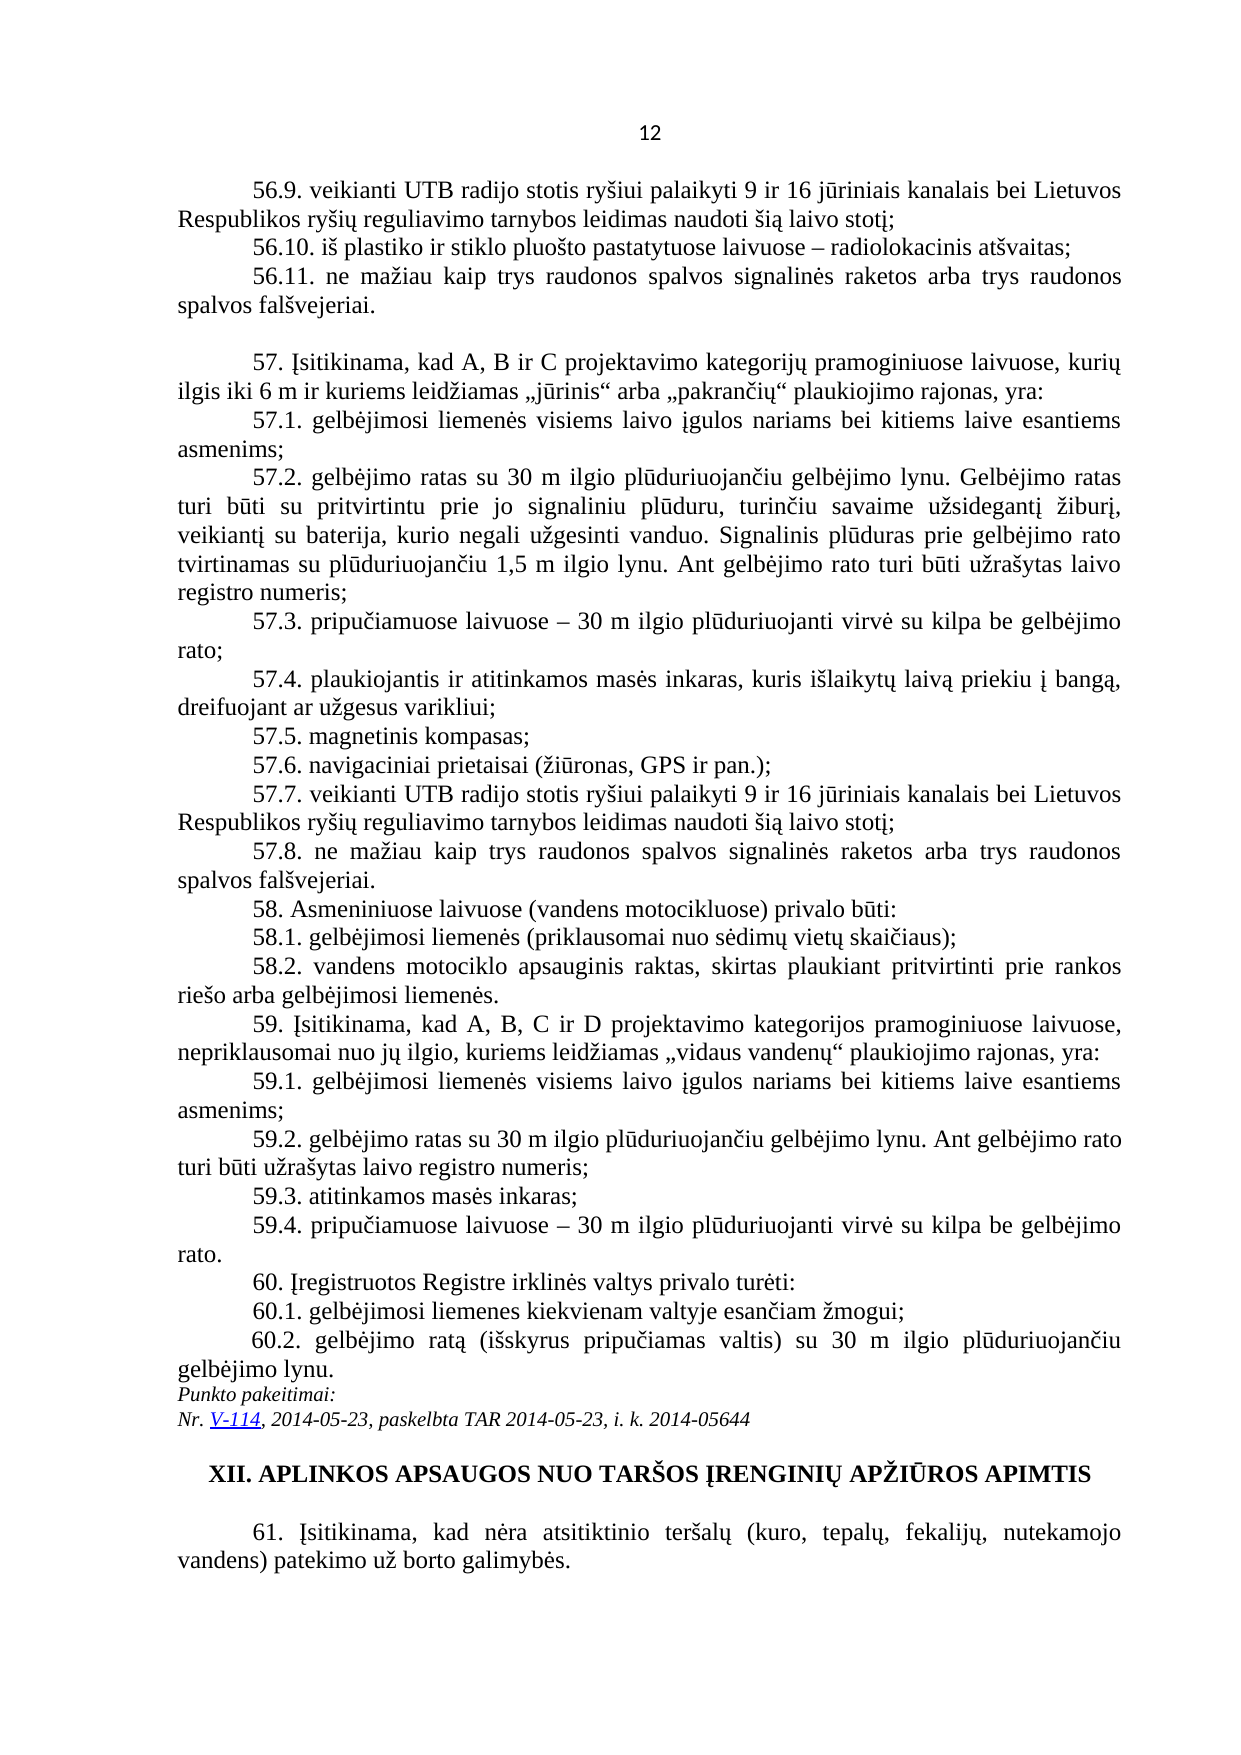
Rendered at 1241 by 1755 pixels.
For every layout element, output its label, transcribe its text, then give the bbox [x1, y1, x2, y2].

text 59.2. gelbėjimo ratas su 30 m ilgio plūduriuojančiu gelbėjimo lynu. Ant gelbėjimo rato turi būti užrašytas laivo registro numeris; [177, 1124, 1122, 1181]
text 57.6. navigaciniai prietaisai (žiūronas, GPS ir pan.); [177, 750, 1122, 779]
text 59. Įsitikinama, kad A, B, C ir D projektavimo kategorijos pramoginiuose laivuose, nepriklausomai nuo jų ilgio, kuriems leidžiamas „vidaus vandenų“ plaukiojimo rajonas, yra: [177, 1009, 1122, 1066]
text 57.2. gelbėjimo ratas su 30 m ilgio plūduriuojančiu gelbėjimo lynu. Gelbėjimo ratas turi būti su pritvirtintu prie jo signaliniu plūduru, turinčiu savaime užsidegantį žiburį, veikiantį su baterija, kurio negali užgesinti vanduo. Signalinis plūduras prie gelbėjimo rato tvirtinamas su plūduriuojančiu 1,5 m ilgio lynu. Ant gelbėjimo rato turi būti užrašytas laivo registro numeris; [177, 462, 1122, 606]
text 60.2. gelbėjimo ratą (išskyrus pripučiamas valtis) su 30 m ilgio plūduriuojančiu gelbėjimo lynu. [177, 1325, 1122, 1382]
text 60. Įregistruotos Registre irklinės valtys privalo turėti: [177, 1267, 1122, 1296]
text 58.2. vandens motociklo apsauginis raktas, skirtas plaukiant pritvirtinti prie rankos riešo arba gelbėjimosi liemenės. [177, 951, 1122, 1009]
text 56.11. ne mažiau kaip trys raudonos spalvos signalinės raketos arba trys raudonos spalvos falšvejeriai. [177, 261, 1122, 319]
text 58. Asmeniniuose laivuose (vandens motocikluose) privalo būti: [177, 894, 1122, 922]
text 57.3. pripučiamuose laivuose – 30 m ilgio plūduriuojanti virvė su kilpa be gelbėjimo rato; [177, 606, 1122, 664]
text 56.10. iš plastiko ir stiklo pluošto pastatytuose laivuose – radiolokacinis atšvaitas; [177, 232, 1122, 261]
text 59.4. pripučiamuose laivuose – 30 m ilgio plūduriuojanti virvė su kilpa be gelbėjimo rato. [177, 1210, 1122, 1267]
text Nr. V-114, 2014-05-23, paskelbta TAR 2014-05-23, i. k. 2014-05644 [177, 1406, 1122, 1431]
text 58.1. gelbėjimosi liemenės (priklausomai nuo sėdimų vietų skaičiaus); [177, 922, 1122, 951]
text Punkto pakeitimai: [177, 1382, 1122, 1406]
text 56.9. veikianti UTB radijo stotis ryšiui palaikyti 9 ir 16 jūriniais kanalais bei Lietuvos Respublikos ryšių reguliavimo tarnybos leidimas naudoti šią laivo stotį; [177, 175, 1122, 232]
text 59.3. atitinkamos masės inkaras; [177, 1181, 1122, 1210]
text 61. Įsitikinama, kad nėra atsitiktinio teršalų (kuro, tepalų, fekalijų, nutekamojo vandens) patekimo už borto galimybės. [177, 1517, 1122, 1574]
text 57.5. magnetinis kompasas; [177, 721, 1122, 750]
text 57.1. gelbėjimosi liemenės visiems laivo įgulos nariams bei kitiems laive esantiems asmenims; [177, 405, 1122, 462]
text XII. APLINKOS APSAUGOS NUO TARŠOS ĮRENGINIŲ aPŽIŪROS APIMTIS [177, 1459, 1122, 1488]
text 59.1. gelbėjimosi liemenės visiems laivo įgulos nariams bei kitiems laive esantiems asmenims; [177, 1066, 1122, 1124]
text 57.4. plaukiojantis ir atitinkamos masės inkaras, kuris išlaikytų laivą priekiu į bangą, dreifuojant ar užgesus varikliui; [177, 664, 1122, 721]
text 57.7. veikianti UTB radijo stotis ryšiui palaikyti 9 ir 16 jūriniais kanalais bei Lietuvos Respublikos ryšių reguliavimo tarnybos leidimas naudoti šią laivo stotį; [177, 779, 1122, 836]
text 57.8. ne mažiau kaip trys raudonos spalvos signalinės raketos arba trys raudonos spalvos falšvejeriai. [177, 836, 1122, 894]
text 60.1. gelbėjimosi liemenes kiekvienam valtyje esančiam žmogui; [177, 1296, 1122, 1325]
text 57. Įsitikinama, kad A, B ir C projektavimo kategorijų pramoginiuose laivuose, kurių ilgis iki 6 m ir kuriems leidžiamas „jūrinis“ arba „pakrančių“ plaukiojimo rajonas, yra: [177, 347, 1122, 405]
